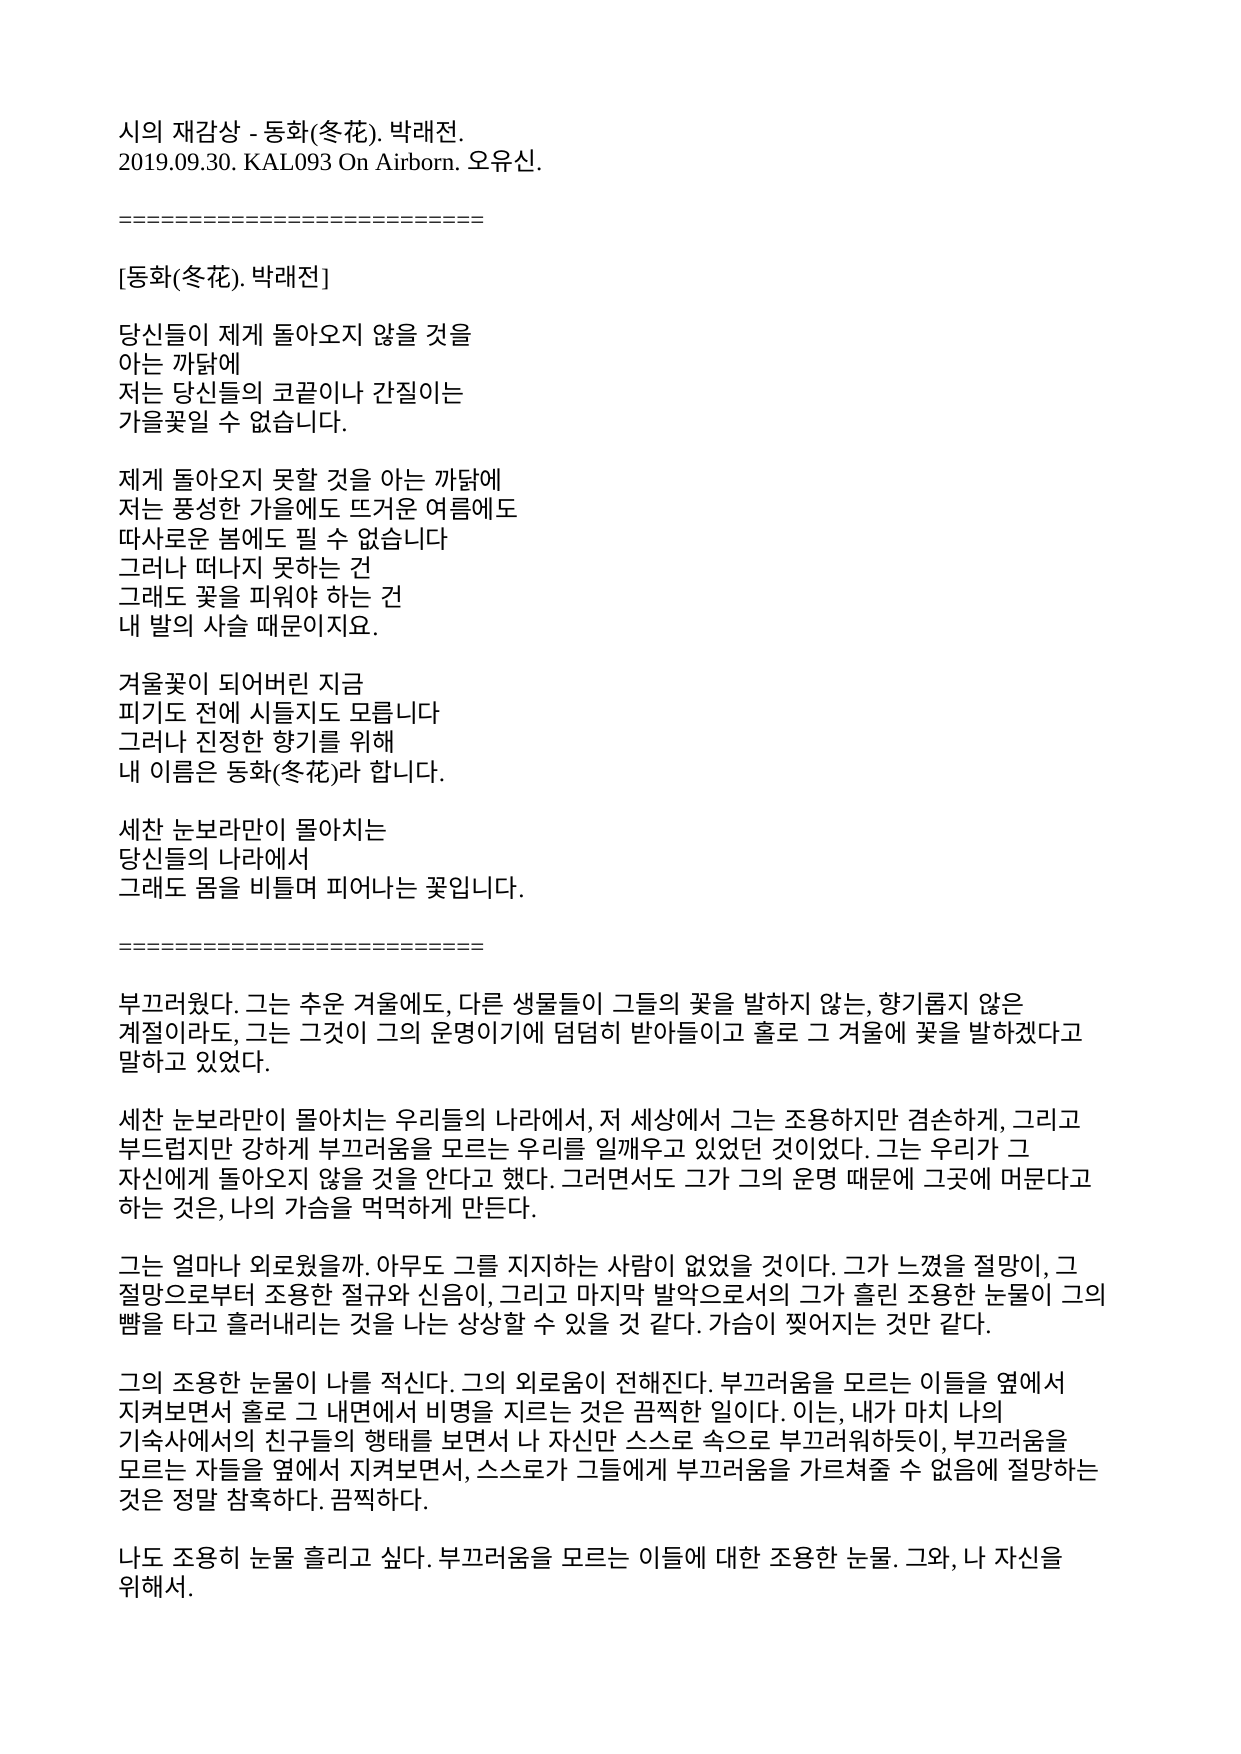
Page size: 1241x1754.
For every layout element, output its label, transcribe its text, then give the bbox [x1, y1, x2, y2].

text 겨울꽃이 되어버린 지금 [118, 670, 1122, 699]
text 그래도 꽃을 피워야 하는 건 [118, 583, 1122, 612]
text 제게 돌아오지 못할 것을 아는 까닭에 [118, 466, 1122, 496]
text 부끄러웠다. 그는 추운 겨울에도, 다른 생물들이 그들의 꽃을 발하지 않는, 향기롭지 않은 계절이라도, 그는 그것이 그의 운명이기에 덤덤히 받아들이고 홀로 그 겨울에 꽃을 발하겠다고 말하고 있었다. [118, 990, 1122, 1077]
text 저는 당신들의 코끝이나 간질이는 [118, 379, 1122, 408]
text 그의 조용한 눈물이 나를 적신다. 그의 외로움이 전해진다. 부끄러움을 모르는 이들을 옆에서 지켜보면서 홀로 그 내면에서 비명을 지르는 것은 끔찍한 일이다. 이는, 내가 마치 나의 기숙사에서의 친구들의 행태를 보면서 나 자신만 스스로 속으로 부끄러워하듯이, 부끄러움을 모르는 자들을 옆에서 지켜보면서, 스스로가 그들에게 부끄러움을 가르쳐줄 수 없음에 절망하는 것은 정말 참혹하다. 끔찍하다. [118, 1369, 1122, 1515]
text 아는 까닭에 [118, 350, 1122, 379]
text ========================== [118, 932, 1122, 961]
text 내 이름은 동화(冬花)라 합니다. [118, 758, 1122, 787]
text 그러나 진정한 향기를 위해 [118, 729, 1122, 758]
text 나도 조용히 눈물 흘리고 싶다. 부끄러움을 모르는 이들에 대한 조용한 눈물. 그와, 나 자신을 위해서. [118, 1544, 1122, 1602]
text 그래도 몸을 비틀며 피어나는 꽃입니다. [118, 874, 1122, 903]
text 그러나 떠나지 못하는 건 [118, 554, 1122, 583]
text 내 발의 사슬 때문이지요. [118, 612, 1122, 642]
text 당신들이 제게 돌아오지 않을 것을 [118, 321, 1122, 350]
text [동화(冬花). 박래전] [118, 263, 1122, 292]
text 그는 얼마나 외로웠을까. 아무도 그를 지지하는 사람이 없었을 것이다. 그가 느꼈을 절망이, 그 절망으로부터 조용한 절규와 신음이, 그리고 마지막 발악으로서의 그가 흘린 조용한 눈물이 그의 뺨을 타고 흘러내리는 것을 나는 상상할 수 있을 것 같다. 가슴이 찢어지는 것만 같다. [118, 1252, 1122, 1340]
text 가을꽃일 수 없습니다. [118, 408, 1122, 438]
text 따사로운 봄에도 필 수 없습니다 [118, 525, 1122, 554]
text 당신들의 나라에서 [118, 845, 1122, 874]
text ========================== [118, 205, 1122, 234]
text 세찬 눈보라만이 몰아치는 [118, 816, 1122, 845]
text 시의 재감상 - 동화(冬花). 박래전. [118, 118, 1122, 147]
text 피기도 전에 시들지도 모릅니다 [118, 699, 1122, 729]
text 저는 풍성한 가을에도 뜨거운 여름에도 [118, 496, 1122, 525]
text 세찬 눈보라만이 몰아치는 우리들의 나라에서, 저 세상에서 그는 조용하지만 겸손하게, 그리고 부드럽지만 강하게 부끄러움을 모르는 우리를 일깨우고 있었던 것이었다. 그는 우리가 그 자신에게 돌아오지 않을 것을 안다고 했다. 그러면서도 그가 그의 운명 때문에 그곳에 머문다고 하는 것은, 나의 가슴을 먹먹하게 만든다. [118, 1106, 1122, 1223]
text 2019.09.30. KAL093 On Airborn. 오유신. [118, 147, 1122, 177]
